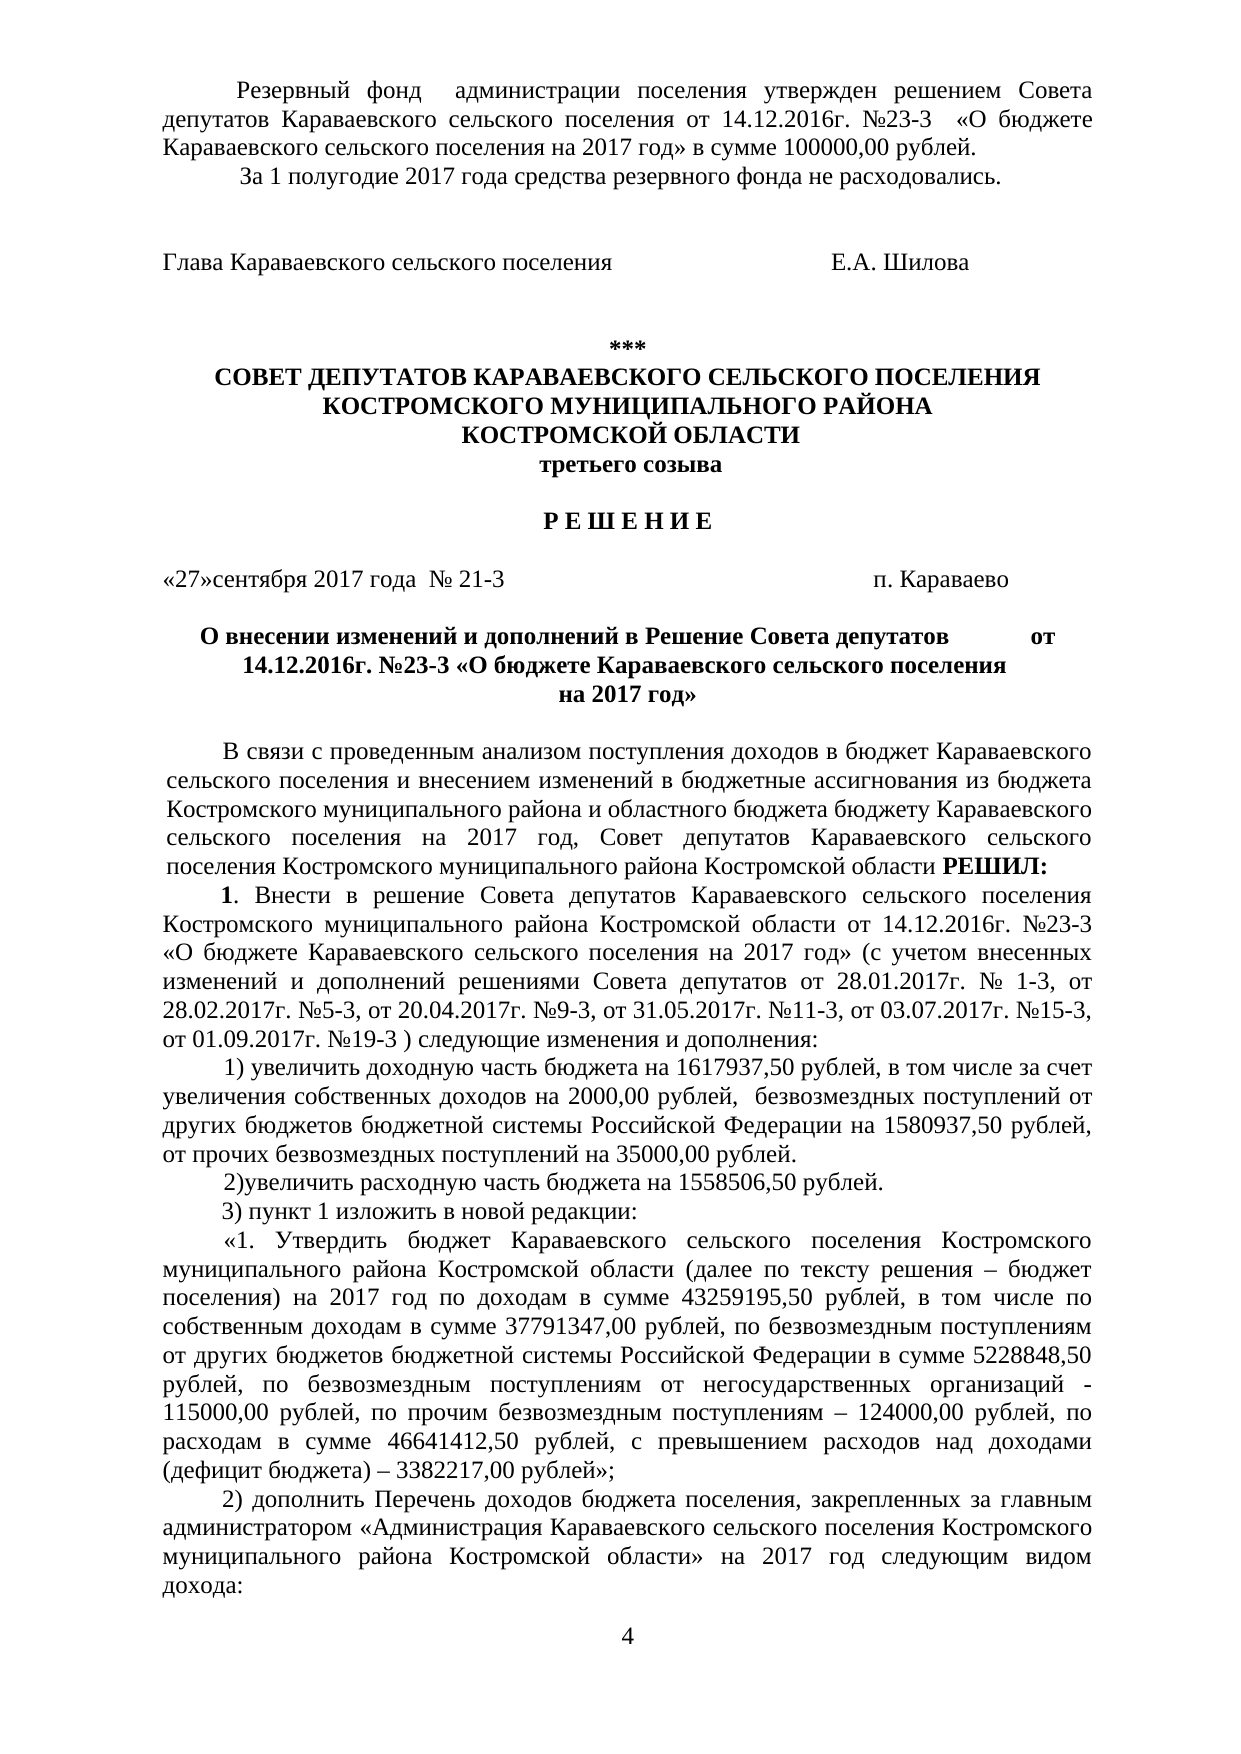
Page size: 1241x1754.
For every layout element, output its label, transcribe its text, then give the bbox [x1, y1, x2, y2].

text КОСТРОМСКОГО МУНИЦИПАЛЬНОГО РАЙОНА [162, 391, 1093, 420]
text 1. Внести в решение Совета депутатов Караваевского сельского поселения Костромского муниципального района Костромской области от 14.12.2016г. №23-3 «О бюджете Караваевского сельского поселения на 2017 год» (с учетом внесенных изменений и дополнений решениями Совета депутатов от 28.01.2017г. № 1-3, от 28.02.2017г. №5-3, от 20.04.2017г. №9-3, от 31.05.2017г. №11-3, от 03.07.2017г. №15-3, от 01.09.2017г. №19-3 ) следующие изменения и дополнения: [162, 880, 1093, 1052]
text 3) пункт 1 изложить в новой редакции: [162, 1196, 1093, 1225]
text О внесении изменений и дополнений в Решение Совета депутатов от 14.12.2016г. №23-3 «О бюджете Караваевского сельского поселения [162, 621, 1093, 679]
text 1) увеличить доходную часть бюджета на 1617937,50 рублей, в том числе за счет увеличения собственных доходов на 2000,00 рублей, безвозмездных поступлений от других бюджетов бюджетной системы Российской Федерации на 1580937,50 рублей, от прочих безвозмездных поступлений на 35000,00 рублей. [162, 1052, 1093, 1167]
text Глава Караваевского сельского поселения Е.А. Шилова [162, 247, 1093, 276]
text СОВЕТ ДЕПУТАТОВ КАРАВАЕВСКОГО СЕЛЬСКОГО ПОСЕЛЕНИЯ [162, 362, 1093, 391]
text Р Е Ш Е Н И Е [162, 506, 1093, 535]
text 2)увеличить расходную часть бюджета на 1558506,50 рублей. [162, 1167, 1093, 1196]
text *** [162, 334, 1093, 362]
text «27»сентября 2017 года № 21-3 п. Караваево [162, 564, 1093, 592]
text «1. Утвердить бюджет Караваевского сельского поселения Костромского муниципального района Костромской области (далее по тексту решения – бюджет поселения) на 2017 год по доходам в сумме 43259195,50 рублей, в том числе по собственным доходам в сумме 37791347,00 рублей, по безвозмездным поступлениям от других бюджетов бюджетной системы Российской Федерации в сумме 5228848,50 рублей, по безвозмездным поступлениям от негосударственных организаций - 115000,00 рублей, по прочим безвозмездным поступлениям – 124000,00 рублей, по расходам в сумме 46641412,50 рублей, с превышением расходов над доходами (дефицит бюджета) – 3382217,00 рублей»; [162, 1225, 1093, 1484]
text За 1 полугодие 2017 года средства резервного фонда не расходовались. [165, 161, 1093, 190]
text Резервный фонд администрации поселения утвержден решением Совета депутатов Караваевского сельского поселения от 14.12.2016г. №23-3 «О бюджете Караваевского сельского поселения на 2017 год» в сумме 100000,00 рублей. [162, 75, 1093, 161]
text 2) дополнить Перечень доходов бюджета поселения, закрепленных за главным администратором «Администрация Караваевского сельского поселения Костромского муниципального района Костромской области» на 2017 год следующим видом дохода: [162, 1484, 1093, 1599]
text В связи с проведенным анализом поступления доходов в бюджет Караваевского сельского поселения и внесением изменений в бюджетные ассигнования из бюджета Костромского муниципального района и областного бюджета бюджету Караваевского сельского поселения на 2017 год, Совет депутатов Караваевского сельского поселения Костромского муниципального района Костромской области РЕШИЛ: [166, 736, 1093, 880]
text КОСТРОМСКОЙ ОБЛАСТИ [162, 420, 1093, 449]
text на 2017 год» [162, 679, 1093, 707]
text третьего созыва [162, 449, 1093, 477]
